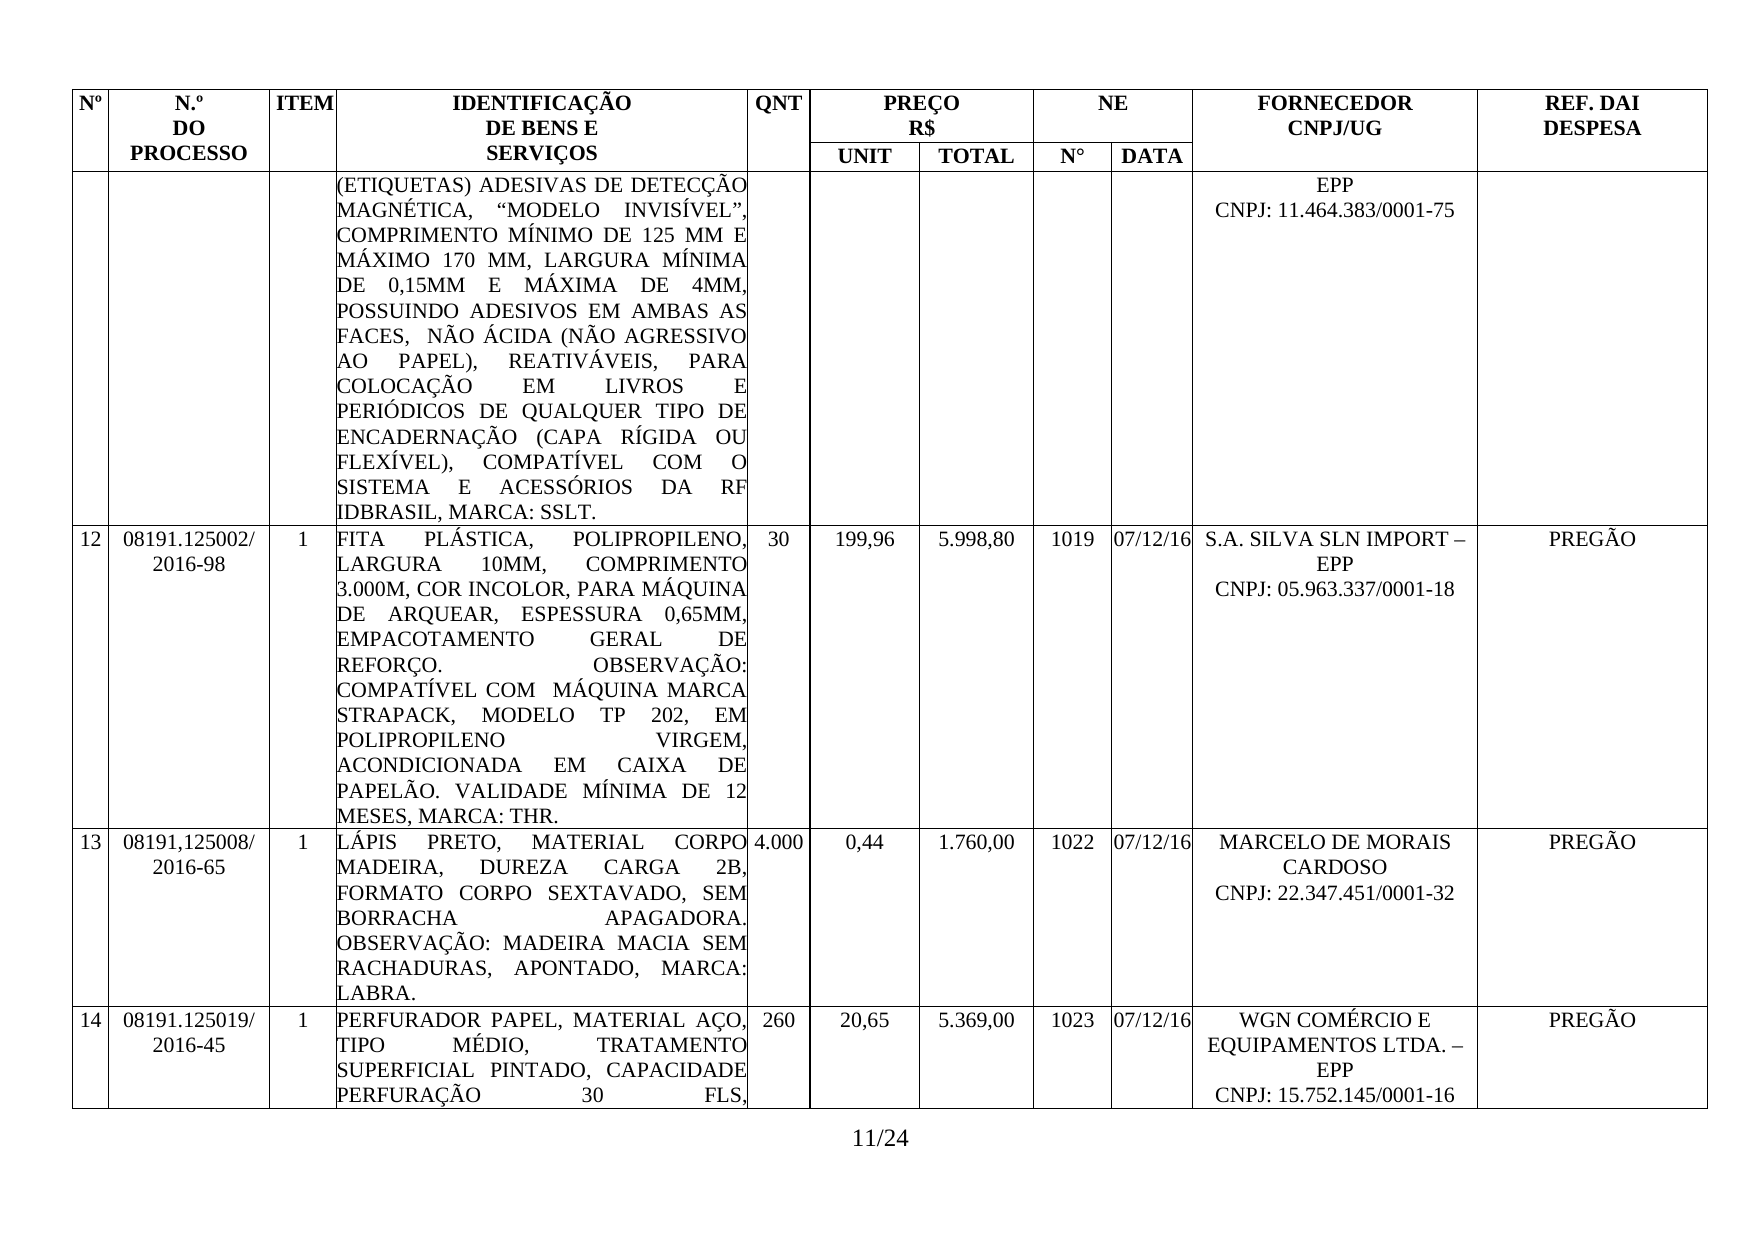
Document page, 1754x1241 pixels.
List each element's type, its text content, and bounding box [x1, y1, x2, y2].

table_cell PREGÃO [1478, 829, 1707, 1006]
table_cell 1 [270, 1007, 336, 1107]
table_cell [920, 172, 1033, 524]
table_cell 14 [73, 1007, 108, 1107]
table_cell MARCELO DE MORAIS CARDOSO CNPJ: 22.347.451/0001-32 [1193, 829, 1477, 1006]
table_cell 1 [270, 526, 336, 828]
table_cell 07/12/16 [1112, 829, 1192, 1006]
table_cell DATA [1112, 143, 1192, 171]
table_cell 08191.125002/ 2016-98 [109, 526, 269, 828]
table_cell 20,65 [811, 1007, 919, 1107]
table_cell 07/12/16 [1112, 526, 1192, 828]
table_cell WGN COMÉRCIO E EQUIPAMENTOS LTDA. – EPP CNPJ: 15.752.145/0001-16 [1193, 1007, 1477, 1107]
table_cell N° [1034, 143, 1111, 171]
table_cell 08191.125019/ 2016-45 [109, 1007, 269, 1107]
table_cell TOTAL [920, 143, 1033, 171]
table_cell EPP CNPJ: 11.464.383/0001-75 [1193, 172, 1477, 524]
table_cell 1 [270, 829, 336, 1006]
table_cell 08191,125008/ 2016-65 [109, 829, 269, 1006]
table_header QNT [748, 90, 809, 171]
table_cell [1112, 172, 1192, 524]
table_header REF. DAI DESPESA [1478, 90, 1707, 171]
table_cell [1478, 172, 1707, 524]
table_cell 0,44 [811, 829, 919, 1006]
table_cell UNIT [811, 143, 919, 171]
table_cell PREGÃO [1478, 1007, 1707, 1107]
table_cell 260 [748, 1007, 809, 1107]
table_cell 1023 [1034, 1007, 1111, 1107]
table_cell [270, 172, 336, 524]
table_cell [109, 172, 269, 524]
table_cell 1.760,00 [920, 829, 1033, 1006]
table_cell (ETIQUETAS) ADESIVAS DE DETECÇÃO MAGNÉTICA, “MODELO INVISÍVEL”, COMPRIMENTO MÍNIMO DE 125 MM E MÁXIMO 170 MM, LARGURA MÍNIMA DE 0,15MM E MÁXIMA DE 4MM, POSSUINDO ADESIVOS EM AMBAS AS FACES, NÃO ÁCIDA (NÃO AGRESSIVO AO PAPEL), REATIVÁVEIS, PARA COLOCAÇÃO EM LIVROS E PERIÓDICOS DE QUALQUER TIPO DE ENCADERNAÇÃO (CAPA RÍGIDA OU FLEXÍVEL), COMPATÍVEL COM O SISTEMA E ACESSÓRIOS DA RF IDBRASIL, MARCA: SSLT. [337, 172, 747, 524]
table_cell 5.998,80 [920, 526, 1033, 828]
table_cell 5.369,00 [920, 1007, 1033, 1107]
table_cell PREGÃO [1478, 526, 1707, 828]
table_cell [1034, 172, 1111, 524]
table_cell 4.000 [748, 829, 809, 1006]
table_cell 12 [73, 526, 108, 828]
table_cell 07/12/16 [1112, 1007, 1192, 1107]
table_cell [748, 172, 809, 524]
table_header Nº [73, 90, 108, 171]
table_header FORNECEDOR CNPJ/UG [1193, 90, 1477, 171]
table_cell 199,96 [811, 526, 919, 828]
table_cell 30 [748, 526, 809, 828]
table_header ITEM [270, 90, 336, 171]
table_cell FITA PLÁSTICA, POLIPROPILENO, LARGURA 10MM, COMPRIMENTO 3.000M, COR INCOLOR, PARA MÁQUINA DE ARQUEAR, ESPESSURA 0,65MM, EMPACOTAMENTO GERAL DE REFORÇO. OBSERVAÇÃO: COMPATÍVEL COM MÁQUINA MARCA STRAPACK, MODELO TP 202, EM POLIPROPILENO VIRGEM, ACONDICIONADA EM CAIXA DE PAPELÃO. VALIDADE MÍNIMA DE 12 MESES, MARCA: THR. [337, 526, 747, 828]
table_header NE [1034, 90, 1192, 142]
table_header N.º DO PROCESSO [109, 90, 269, 171]
table_cell 1019 [1034, 526, 1111, 828]
table_header PREÇO R$ [811, 90, 1033, 142]
table_cell 1022 [1034, 829, 1111, 1006]
table_cell LÁPIS PRETO, MATERIAL CORPO MADEIRA, DUREZA CARGA 2B, FORMATO CORPO SEXTAVADO, SEM BORRACHA APAGADORA. OBSERVAÇÃO: MADEIRA MACIA SEM RACHADURAS, APONTADO, MARCA: LABRA. [337, 829, 747, 1006]
table_cell S.A. SILVA SLN IMPORT – EPP CNPJ: 05.963.337/0001-18 [1193, 526, 1477, 828]
table_cell [73, 172, 108, 524]
table_cell [811, 172, 919, 524]
table_cell PERFURADOR PAPEL, MATERIAL AÇO, TIPO MÉDIO, TRATAMENTO SUPERFICIAL PINTADO, CAPACIDADE PERFURAÇÃO 30 FLS, [337, 1007, 747, 1107]
table_cell 13 [73, 829, 108, 1006]
table_header IDENTIFICAÇÃO DE BENS E SERVIÇOS [337, 90, 747, 171]
